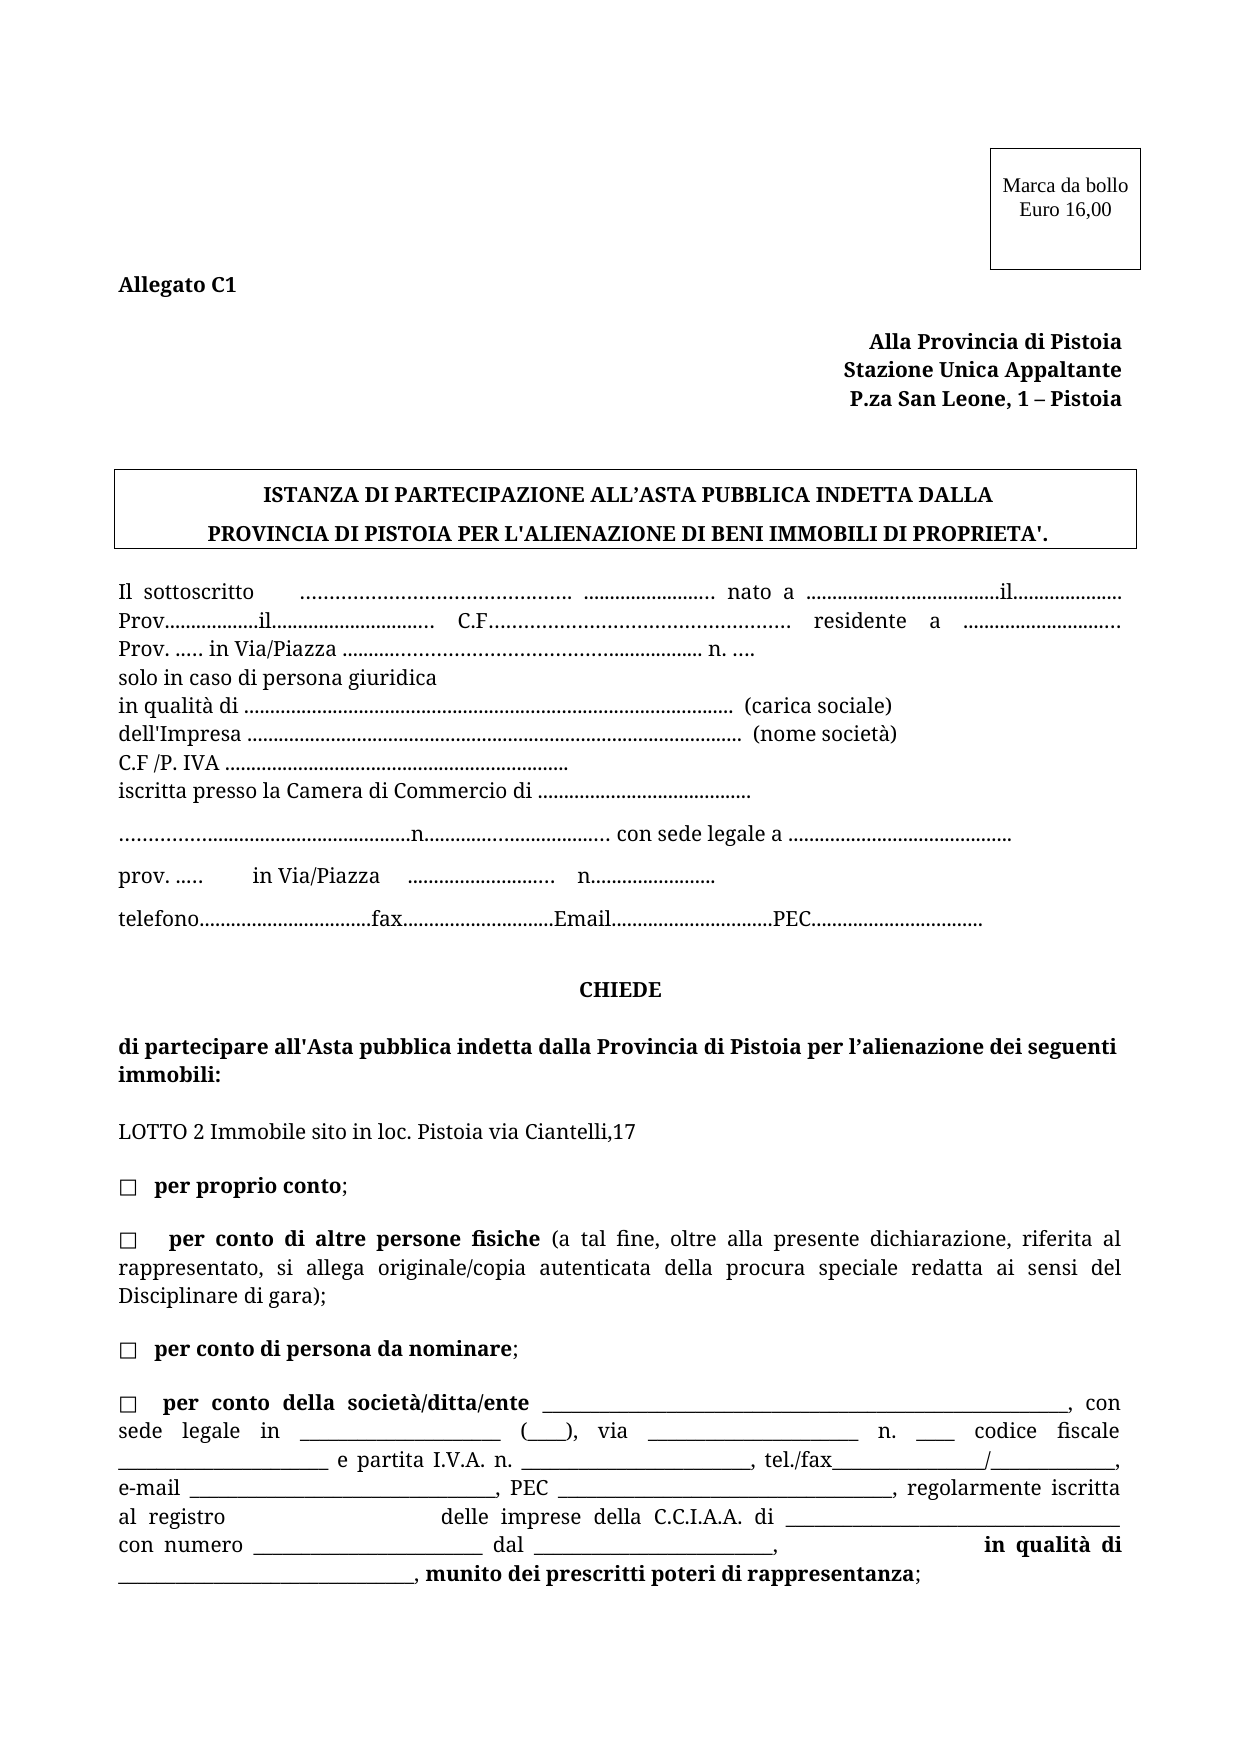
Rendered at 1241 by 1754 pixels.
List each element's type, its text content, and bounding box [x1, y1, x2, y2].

text □ per conto di altre persone fisiche (a tal fine, oltre alla presente dichiarazione, riferita al rappresentato, si allega originale/copia autenticata della procura speciale redatta ai sensi del Disciplinare di gara); [118, 1224, 1122, 1309]
subtitle Alla Provincia di Pistoia [487, 327, 1122, 355]
text □ per conto della società/ditta/ente _______________________________________________________, con sede legale in _____________________ (____), via ______________________ n. ____ codice fiscale ______________________ e partita I.V.A. n. ________________________, tel./fax________________/_____________, e-mail ________________________________, PEC ___________________________________, regolarmente iscritta al registro delle imprese della C.C.I.A.A. di ___________________________________ con numero ________________________ dal _________________________, in qualità di _______________________________, munito dei prescritti poteri di rappresentanza; [118, 1388, 1122, 1587]
text Il sottoscritto ………………………………………. ......................… nato a .....................................il..................... Prov..................il............................… C.F…………………………………………… residente a ...........................… Prov. ..… in Via/Piazza ..........……………………………….................. n. …. [118, 577, 1122, 663]
text CHIEDE [118, 975, 1122, 1004]
text di partecipare all'Asta pubblica indetta dalla Provincia di Pistoia per l’alienazione dei seguenti immobili: [118, 1032, 1122, 1089]
text LOTTO 2 Immobile sito in loc. Pistoia via Ciantelli,17 [118, 1117, 1122, 1146]
text □ per proprio conto; [118, 1171, 1122, 1199]
text Stazione Unica Appaltante [118, 355, 1122, 384]
text dell'Impresa ............................................................................................... (nome società) [118, 719, 1122, 748]
table_header Marca da bollo Euro 16,00 [991, 149, 1140, 269]
text C.F /P. IVA .................................................................. [118, 748, 1122, 776]
text □ per conto di persona da nominare; [118, 1334, 1122, 1363]
text Allegato C1 [118, 270, 1122, 298]
table_header ISTANZA DI PARTECIPAZIONE ALL’ASTA PUBBLICA indetta dalla provincia di pistoia PER L'ALIENAZIONE DI BENI IMMOBILI DI PROPRIETA'. [115, 470, 1136, 548]
text P.za San Leone, 1 – Pistoia [118, 384, 1122, 412]
text in qualità di .............................................................................................. (carica sociale) [118, 691, 1122, 719]
text solo in caso di persona giuridica [118, 663, 1122, 691]
text iscritta presso la Camera di Commercio di .........................................…………….......................................n.............…................… con sede legale a ........................................... prov. ..… in Via/Piazza .........................… n........................ telefono.................................fax.............................Email...............................PEC................................. [118, 776, 1122, 933]
